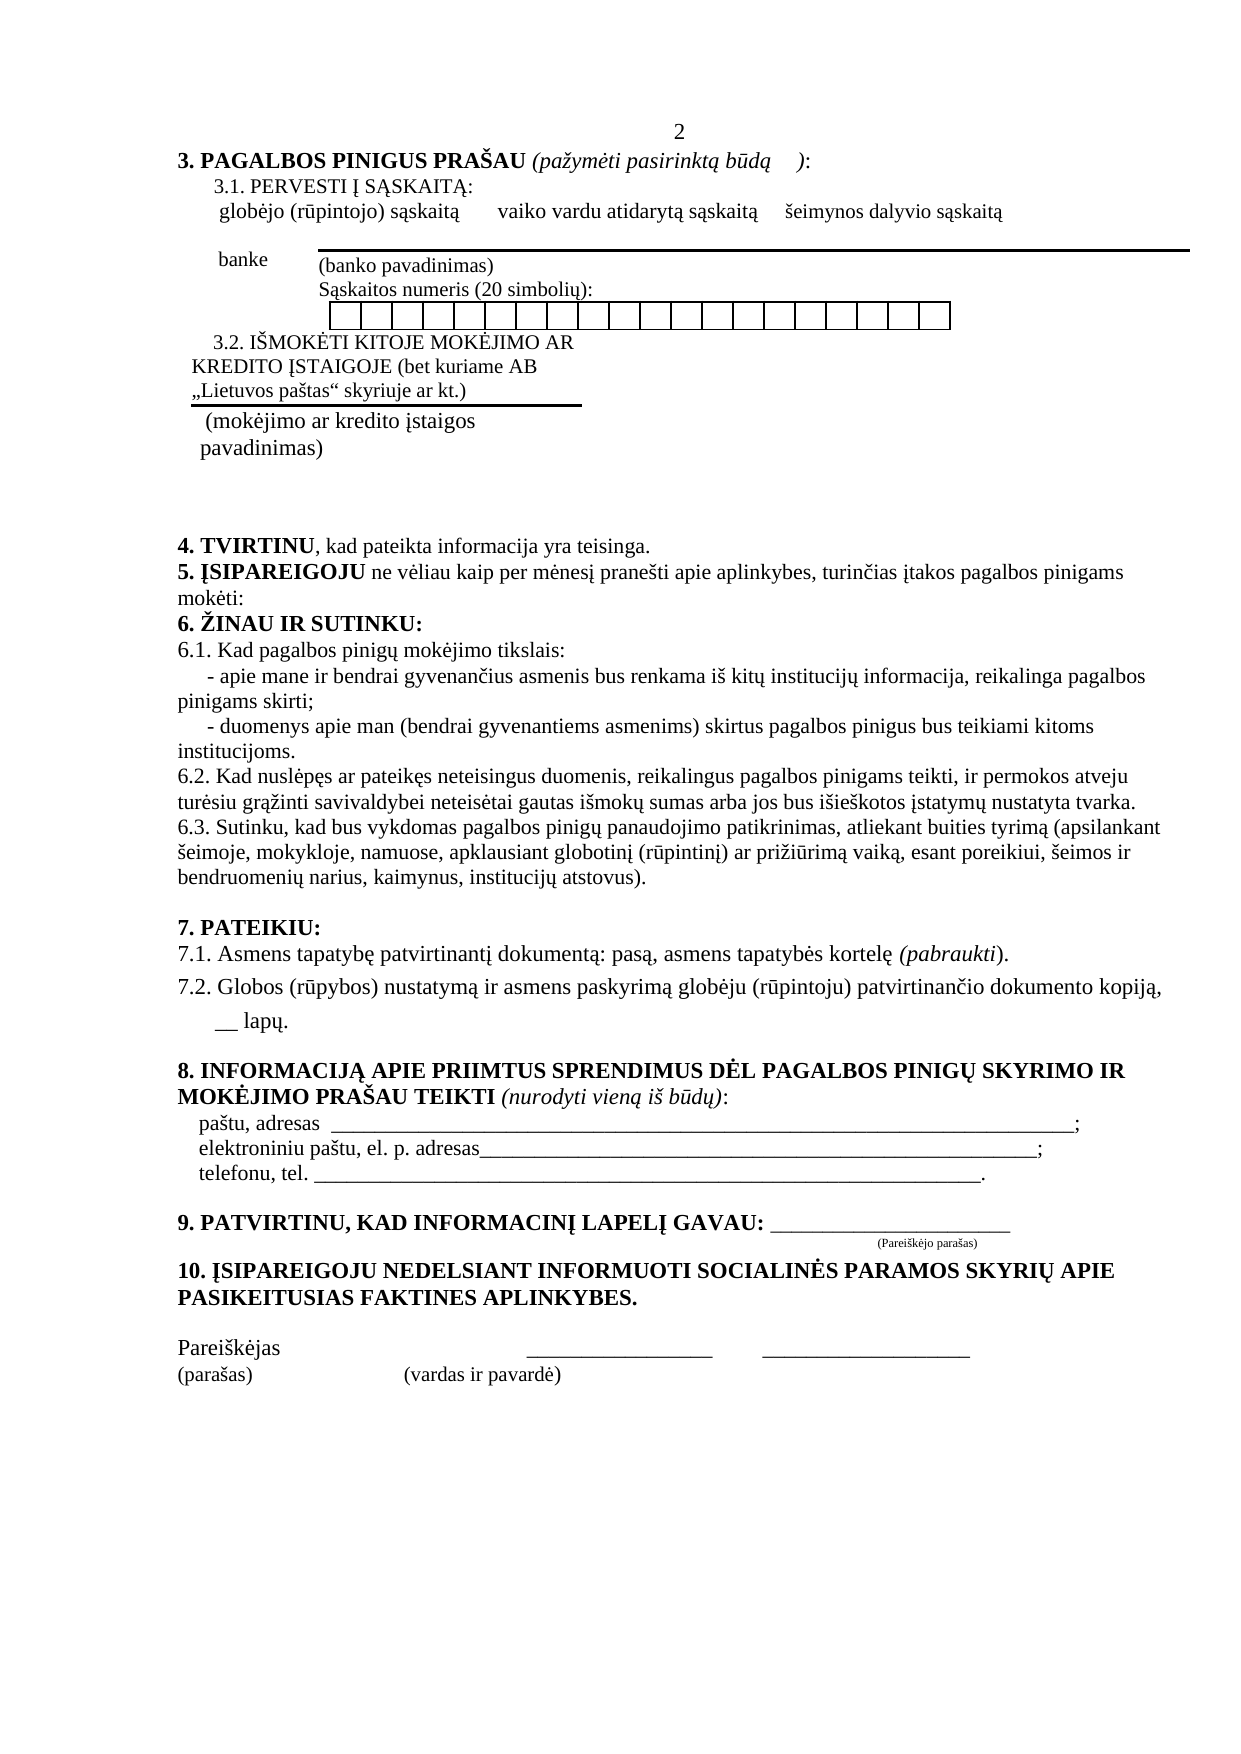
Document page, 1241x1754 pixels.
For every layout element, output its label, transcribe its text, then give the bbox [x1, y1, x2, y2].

text (Pareiškėjo parašas) [702, 1236, 1181, 1257]
table_header [703, 303, 732, 329]
table_header [331, 303, 360, 329]
table_header [424, 303, 453, 329]
text  3.1. PERVESTI Į SĄSKAITĄ: [177, 174, 1181, 198]
text - duomenys apie man (bendrai gyvenantiems asmenims) skirtus pagalbos pinigus bus teikiami kitoms institucijoms. [177, 713, 1181, 763]
table_header (banko pavadinimas) Sąskaitos numeris (20 simbolių): [307, 223, 1201, 330]
text 8. INFORMACIJĄ APIE PRIIMTUS SPRENDIMUS DĖL PAGALBOS PINIGŲ SKYRIMO IR MOKĖJIMO PRAŠAU TEIKTI (nurodyti vieną iš būdų): [177, 1057, 1181, 1110]
table_cell [593, 484, 1201, 508]
table_cell [307, 460, 1201, 484]
table_header [641, 303, 670, 329]
text 3. PAGALBOS PINIGUS PRAŠAU (pažymėti pasirinktą būdą ): [177, 148, 1181, 174]
table_cell [307, 484, 593, 508]
text 6. ŽINAU IR SUTINKU: [177, 610, 1181, 636]
text  telefonu, tel. _____________________________________________________________. [177, 1160, 1181, 1185]
table_header [548, 303, 577, 329]
text 10. ĮSIPAREIGOJU NEDELSIANT INFORMUOTI SOCIALINĖS PARAMOS SKYRIŲ APIE PASIKEITUSIAS FAKTINES APLINKYBES. [177, 1257, 1181, 1310]
table_cell [189, 484, 307, 508]
table_header [827, 303, 856, 329]
table_header [393, 303, 422, 329]
table_header [920, 303, 949, 329]
table_header [734, 303, 763, 329]
table_cell [189, 460, 307, 484]
text 6.2. Kad nuslėpęs ar pateikęs neteisingus duomenis, reikalingus pagalbos pinigams teikti, ir permokos atveju turėsiu grąžinti savivaldybei neteisėtai gautas išmokų sumas arba jos bus išieškotos įstatymų nustatyta tvarka. [177, 763, 1181, 814]
text 7.2. Globos (rūpybos) nustatymą ir asmens paskyrimą globėju (rūpintoju) patvirtinančio dokumento kopiją, __ lapų. [177, 966, 1184, 1033]
table_header [858, 303, 887, 329]
table_header [579, 303, 608, 329]
text - apie mane ir bendrai gyvenančius asmenis bus renkama iš kitų institucijų informacija, reikalinga pagalbos pinigams skirti; [177, 663, 1181, 713]
text 6.1. Kad pagalbos pinigų mokėjimo tikslais: [177, 636, 1181, 663]
table_cell  3.2. IŠMOKĖTI KITOJE MOKĖJIMO AR KREDITO ĮSTAIGOJE (bet kuriame AB „Lietuvos paštas“ skyriuje ar kt.) (mokėjimo ar kredito įstaigos pavadinimas) [189, 330, 593, 460]
text  elektroniniu paštu, el. p. adresas___________________________________________________; [177, 1135, 1181, 1160]
table_header [610, 303, 639, 329]
text 9. PATVIRTINU, KAD INFORMACINĮ LAPELĮ GAVAU: _______________________ [177, 1209, 1181, 1236]
table_header [672, 303, 701, 329]
text 7. PATEIKIU: [177, 914, 1183, 940]
text 6.3. Sutinku, kad bus vykdomas pagalbos pinigų panaudojimo patikrinimas, atliekant buities tyrimą (apsilankant šeimoje, mokykloje, namuose, apklausiant globotinį (rūpintinį) ar prižiūrimą vaiką, esant poreikiui, šeimos ir bendruomenių narius, kaimynus, institucijų atstovus). [177, 814, 1181, 889]
table_cell [593, 330, 1201, 460]
text  paštu, adresas ____________________________________________________________________; [177, 1110, 1181, 1135]
table_header  banke [189, 223, 307, 330]
table_header [486, 303, 515, 329]
table_header [455, 303, 484, 329]
text 7.1. Asmens tapatybę patvirtinantį dokumentą: pasą, asmens tapatybės kortelę (pabraukti). [177, 940, 1183, 966]
table_header [362, 303, 391, 329]
table_header [517, 303, 546, 329]
text 4. TVIRTINU, kad pateikta informacija yra teisinga. [177, 532, 1181, 558]
table_header [889, 303, 918, 329]
text 5. ĮSIPAREIGOJU ne vėliau kaip per mėnesį pranešti apie aplinkybes, turinčias įtakos pagalbos pinigams mokėti: [177, 558, 1181, 610]
table_header [796, 303, 825, 329]
text Pareiškėjas _________________ ___________________ (parašas) (vardas ir pavardė) [177, 1334, 1181, 1386]
table_header [765, 303, 794, 329]
text  globėjo (rūpintojo) sąskaitą  vaiko vardu atidarytą sąskaitą  šeimynos dalyvio sąskaitą [177, 198, 1181, 223]
